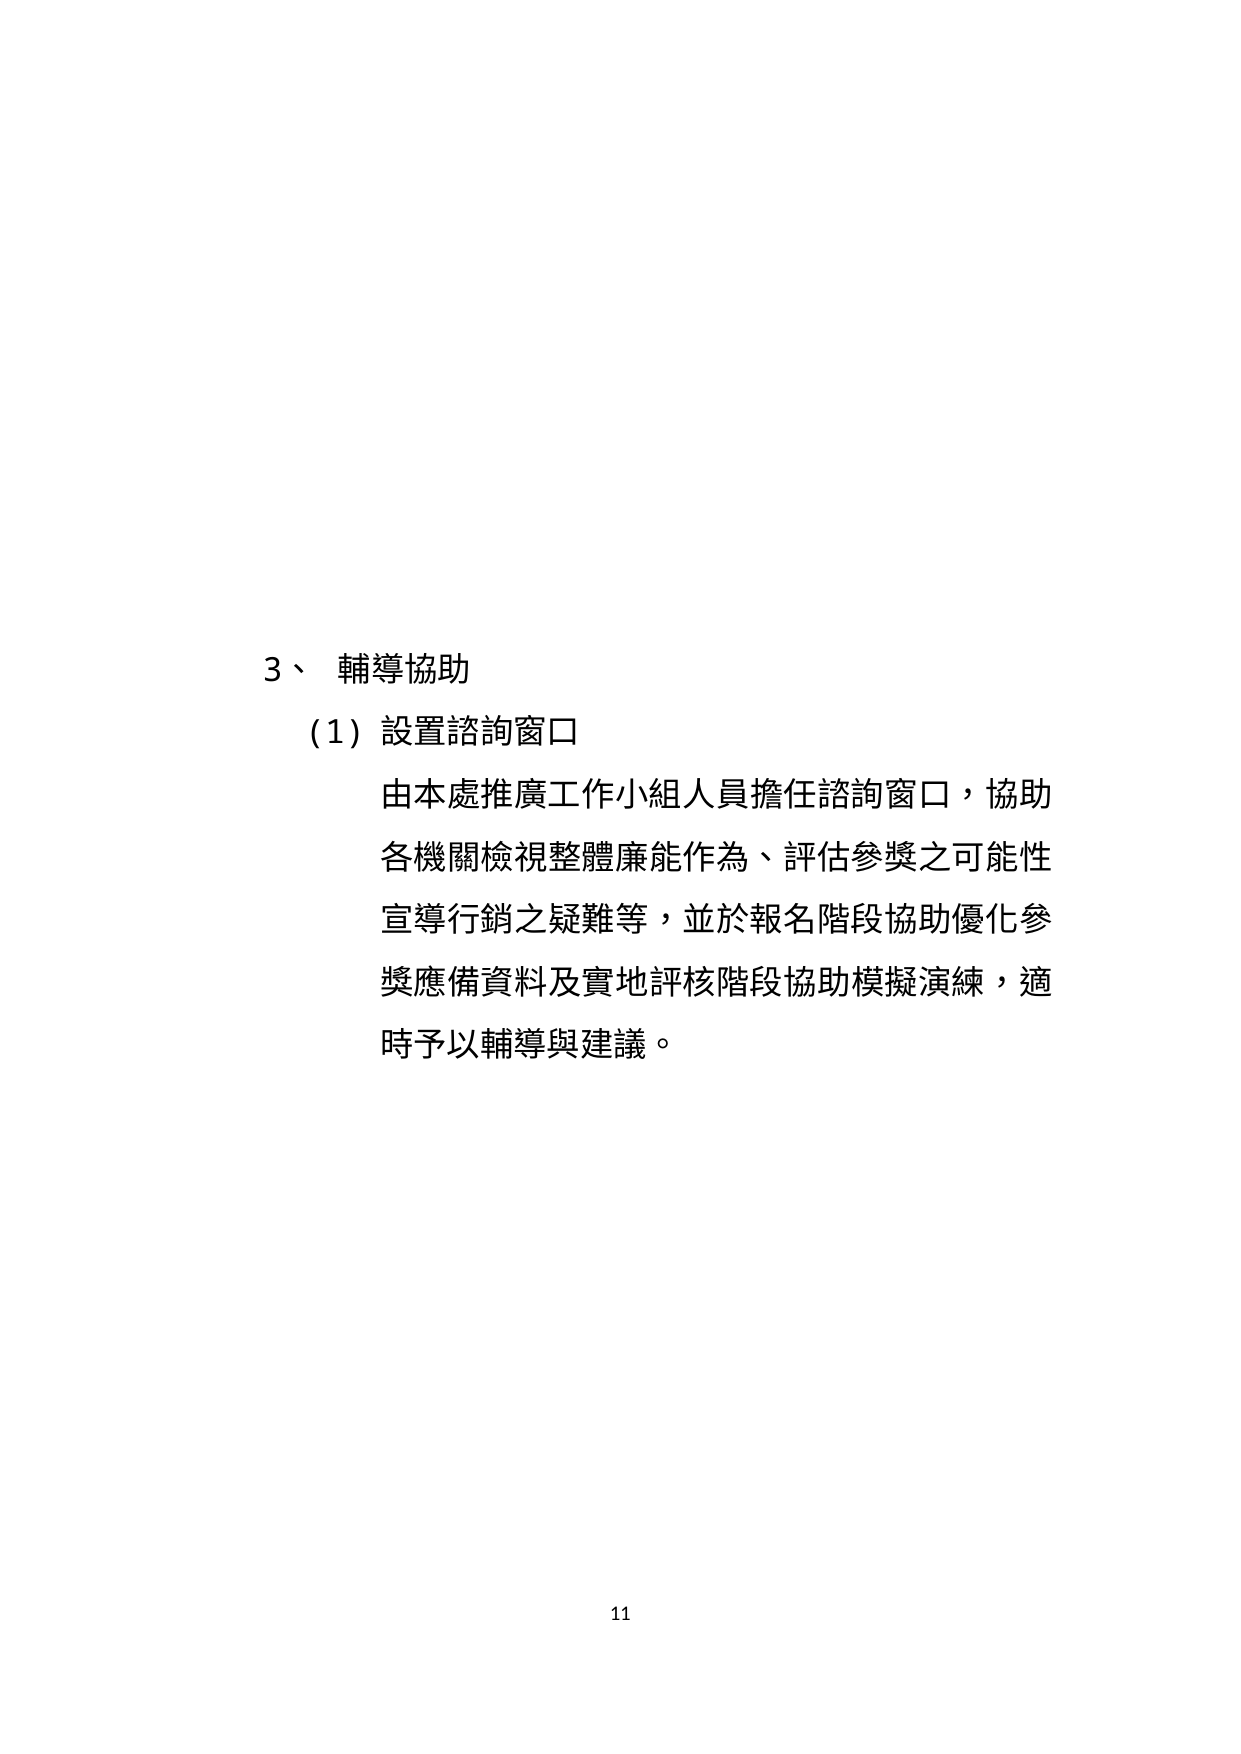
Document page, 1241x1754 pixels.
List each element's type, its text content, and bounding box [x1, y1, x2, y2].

text 由本處推廣工作小組人員擔任諮詢窗口，協助各機關檢視整體廉能作為、評估參獎之可能性、宣導行銷之疑難等，並於報名階段協助優化參獎應備資料及實地評核階段協助模擬演練，適時予以輔導與建議。 [380, 750, 1053, 1063]
list 設置諮詢窗口 [305, 688, 1053, 750]
list 輔導協助 [262, 625, 1053, 688]
